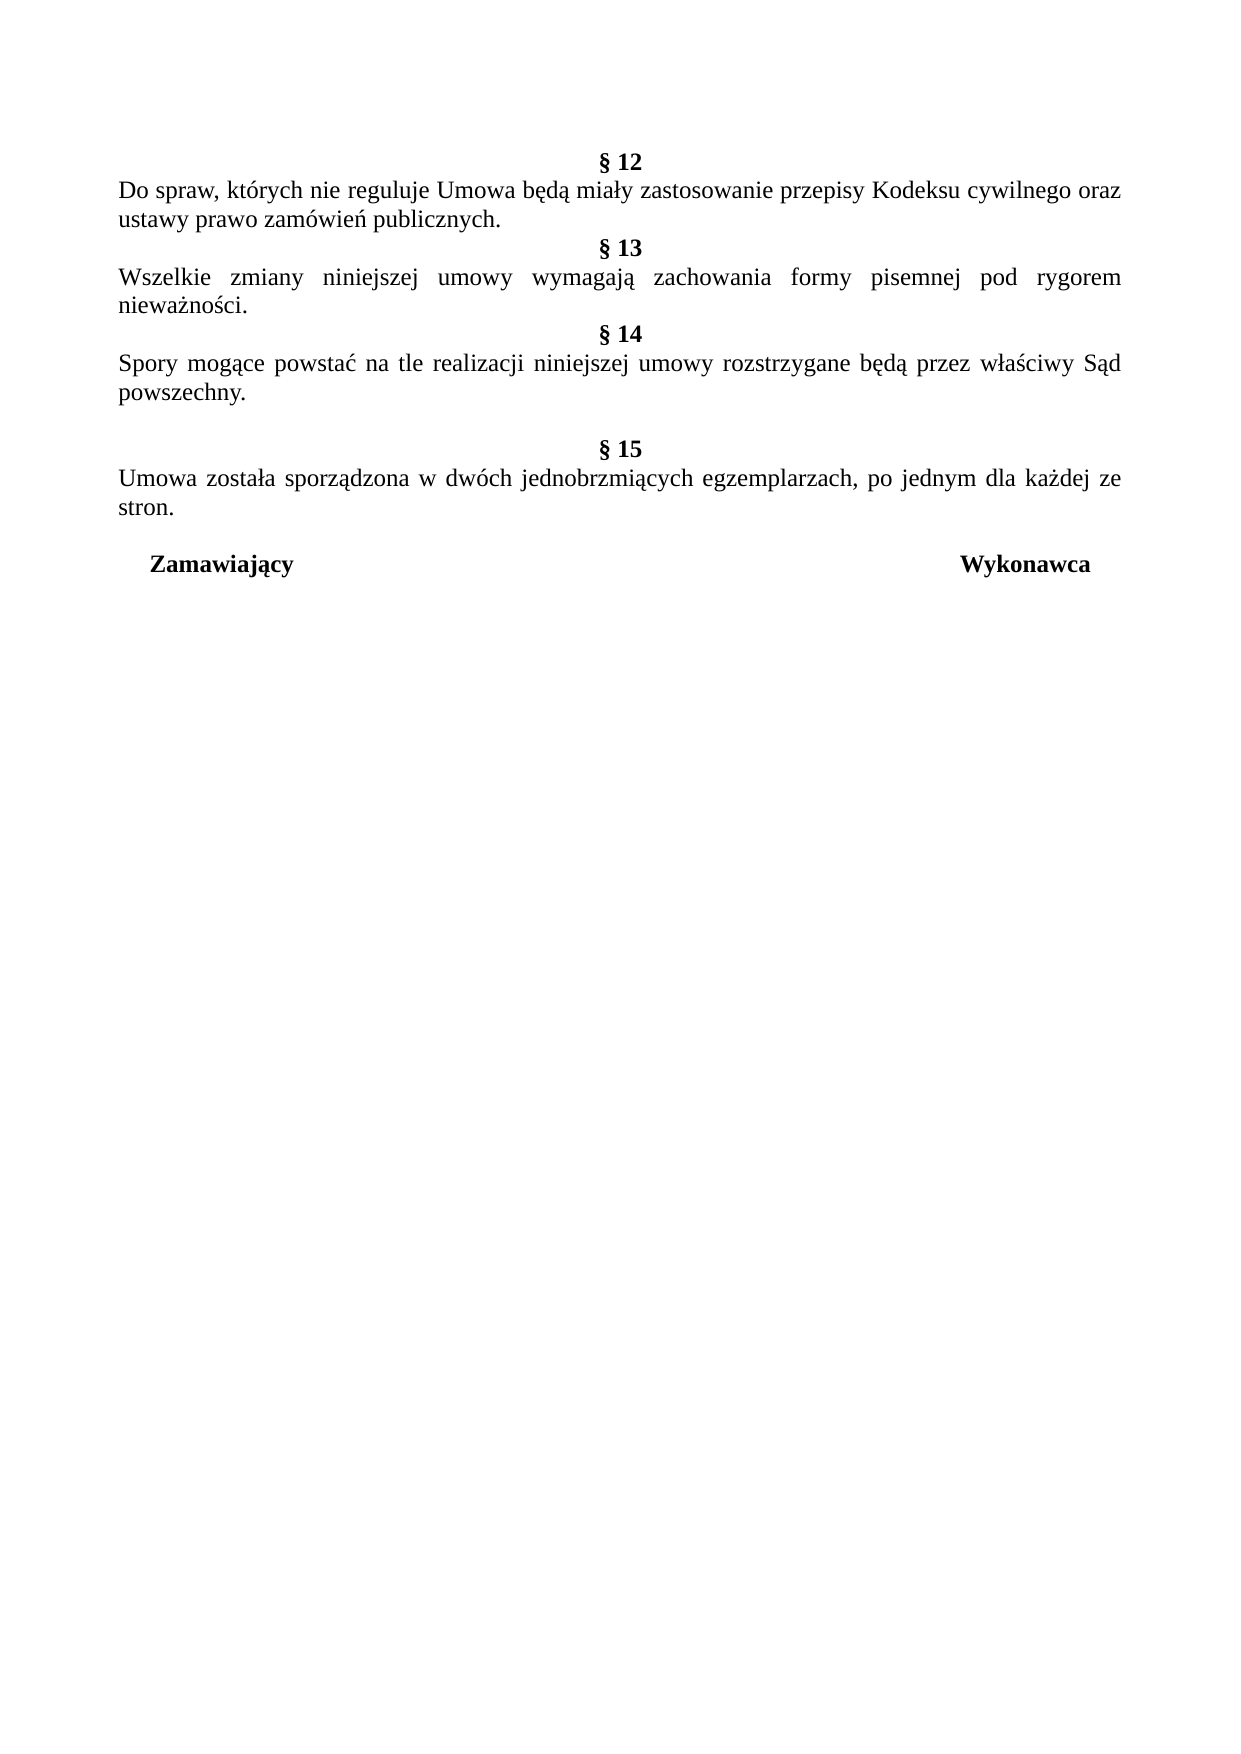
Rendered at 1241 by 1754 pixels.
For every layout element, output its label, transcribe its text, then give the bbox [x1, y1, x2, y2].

text § 14 [118, 319, 1122, 348]
text Wszelkie zmiany niniejszej umowy wymagają zachowania formy pisemnej pod rygorem nieważności. [118, 262, 1122, 319]
text § 15 [118, 434, 1122, 463]
text Spory mogące powstać na tle realizacji niniejszej umowy rozstrzygane będą przez właściwy Sąd powszechny. [118, 348, 1122, 406]
text Zamawiający Wykonawca [118, 549, 1122, 578]
text § 12 [118, 147, 1122, 176]
text § 13 [118, 233, 1122, 262]
text Do spraw, których nie reguluje Umowa będą miały zastosowanie przepisy Kodeksu cywilnego oraz ustawy prawo zamówień publicznych. [118, 176, 1122, 233]
text Umowa została sporządzona w dwóch jednobrzmiących egzemplarzach, po jednym dla każdej ze stron. [118, 463, 1122, 521]
